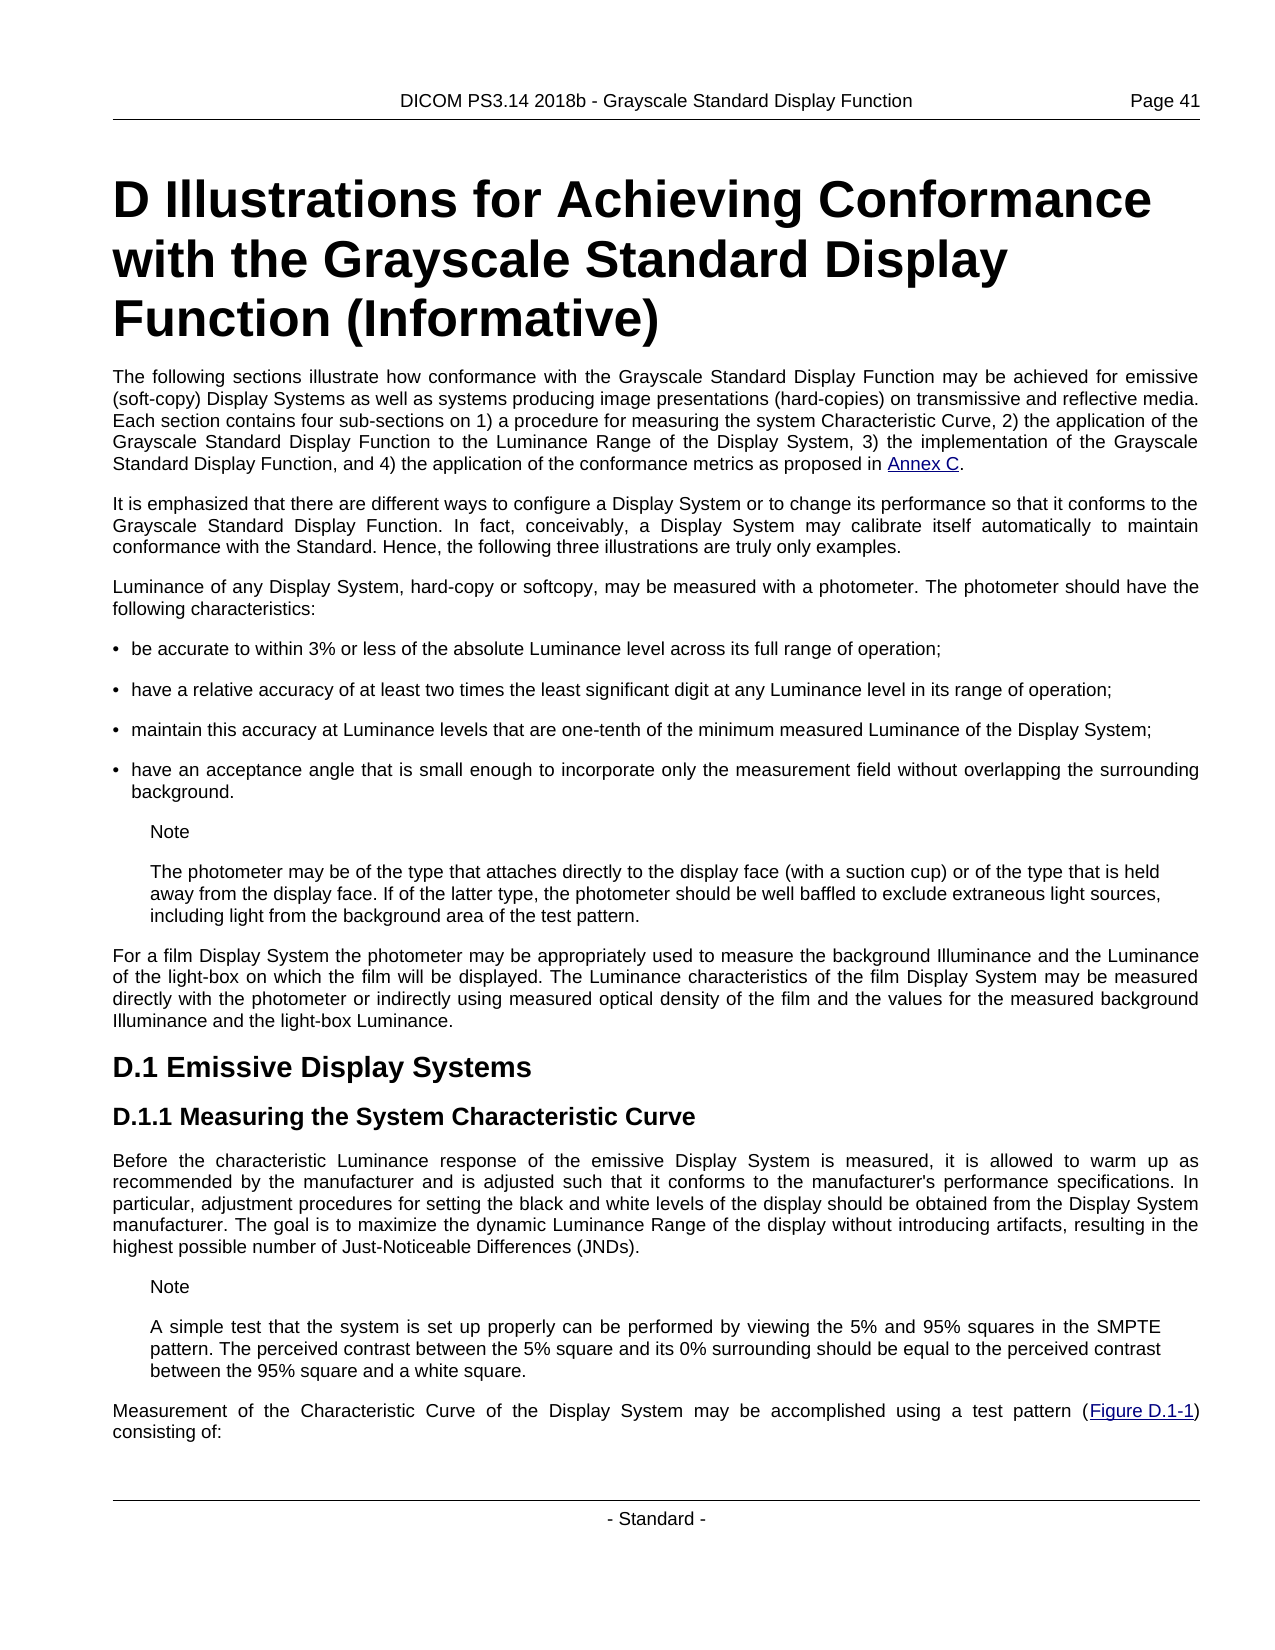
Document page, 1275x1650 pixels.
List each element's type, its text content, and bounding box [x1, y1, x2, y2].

text Note [150, 1276, 1162, 1298]
text The following sections illustrate how conformance with the Grayscale Standard Display Function may be achieved for emissive (soft-copy) Display Systems as well as systems producing image presentations (hard-copies) on transmissive and reflective media. Each section contains four sub-sections on 1) a procedure for measuring the system Characteristic Curve, 2) the application of the Grayscale Standard Display Function to the Luminance Range of the Display System, 3) the implementation of the Grayscale Standard Display Function, and 4) the application of the conformance metrics as proposed in Annex C. [112, 366, 1200, 474]
text D.1 Emissive Display Systems [112, 1050, 1200, 1083]
text A simple test that the system is set up properly can be performed by viewing the 5% and 95% squares in the SMPTE pattern. The perceived contrast between the 5% square and its 0% surrounding should be equal to the perceived contrast between the 95% square and a white square. [150, 1316, 1162, 1381]
list have a relative accuracy of at least two times the least significant digit at any Luminance level in its range of operation; [112, 678, 1200, 700]
text D Illustrations for Achieving Conformance with the Grayscale Standard Display Function (Informative) [112, 169, 1200, 347]
text It is emphasized that there are different ways to configure a Display System or to change its performance so that it conforms to the Grayscale Standard Display Function. In fact, conceivably, a Display System may calibrate itself automatically to maintain conformance with the Standard. Hence, the following three illustrations are truly only examples. [112, 493, 1200, 557]
text For a film Display System the photometer may be appropriately used to measure the background Illuminance and the Luminance of the light-box on which the film will be displayed. The Luminance characteristics of the film Display System may be measured directly with the photometer or indirectly using measured optical density of the film and the values for the measured background Illuminance and the light-box Luminance. [112, 945, 1200, 1031]
list have an acceptance angle that is small enough to incorporate only the measurement field without overlapping the surrounding background. [112, 759, 1200, 802]
text Luminance of any Display System, hard-copy or softcopy, may be measured with a photometer. The photometer should have the following characteristics: [112, 576, 1200, 619]
text The photometer may be of the type that attaches directly to the display face (with a suction cup) or of the type that is held away from the display face. If of the latter type, the photometer should be well baffled to exclude extraneous light sources, including light from the background area of the test pattern. [150, 861, 1162, 926]
list be accurate to within 3% or less of the absolute Luminance level across its full range of operation; [112, 638, 1200, 660]
text D.1.1 Measuring the System Characteristic Curve [112, 1102, 1200, 1131]
text Note [150, 821, 1162, 842]
list maintain this accuracy at Luminance levels that are one-tenth of the minimum measured Luminance of the Display System; [112, 719, 1200, 740]
text Measurement of the Characteristic Curve of the Display System may be accomplished using a test pattern (Figure D.1-1) consisting of: [112, 1400, 1200, 1443]
text Before the characteristic Luminance response of the emissive Display System is measured, it is allowed to warm up as recommended by the manufacturer and is adjusted such that it conforms to the manufacturer's performance specifications. In particular, adjustment procedures for setting the black and white levels of the display should be obtained from the Display System manufacturer. The goal is to maximize the dynamic Luminance Range of the display without introducing artifacts, resulting in the highest possible number of Just-Noticeable Differences (JNDs). [112, 1149, 1200, 1257]
